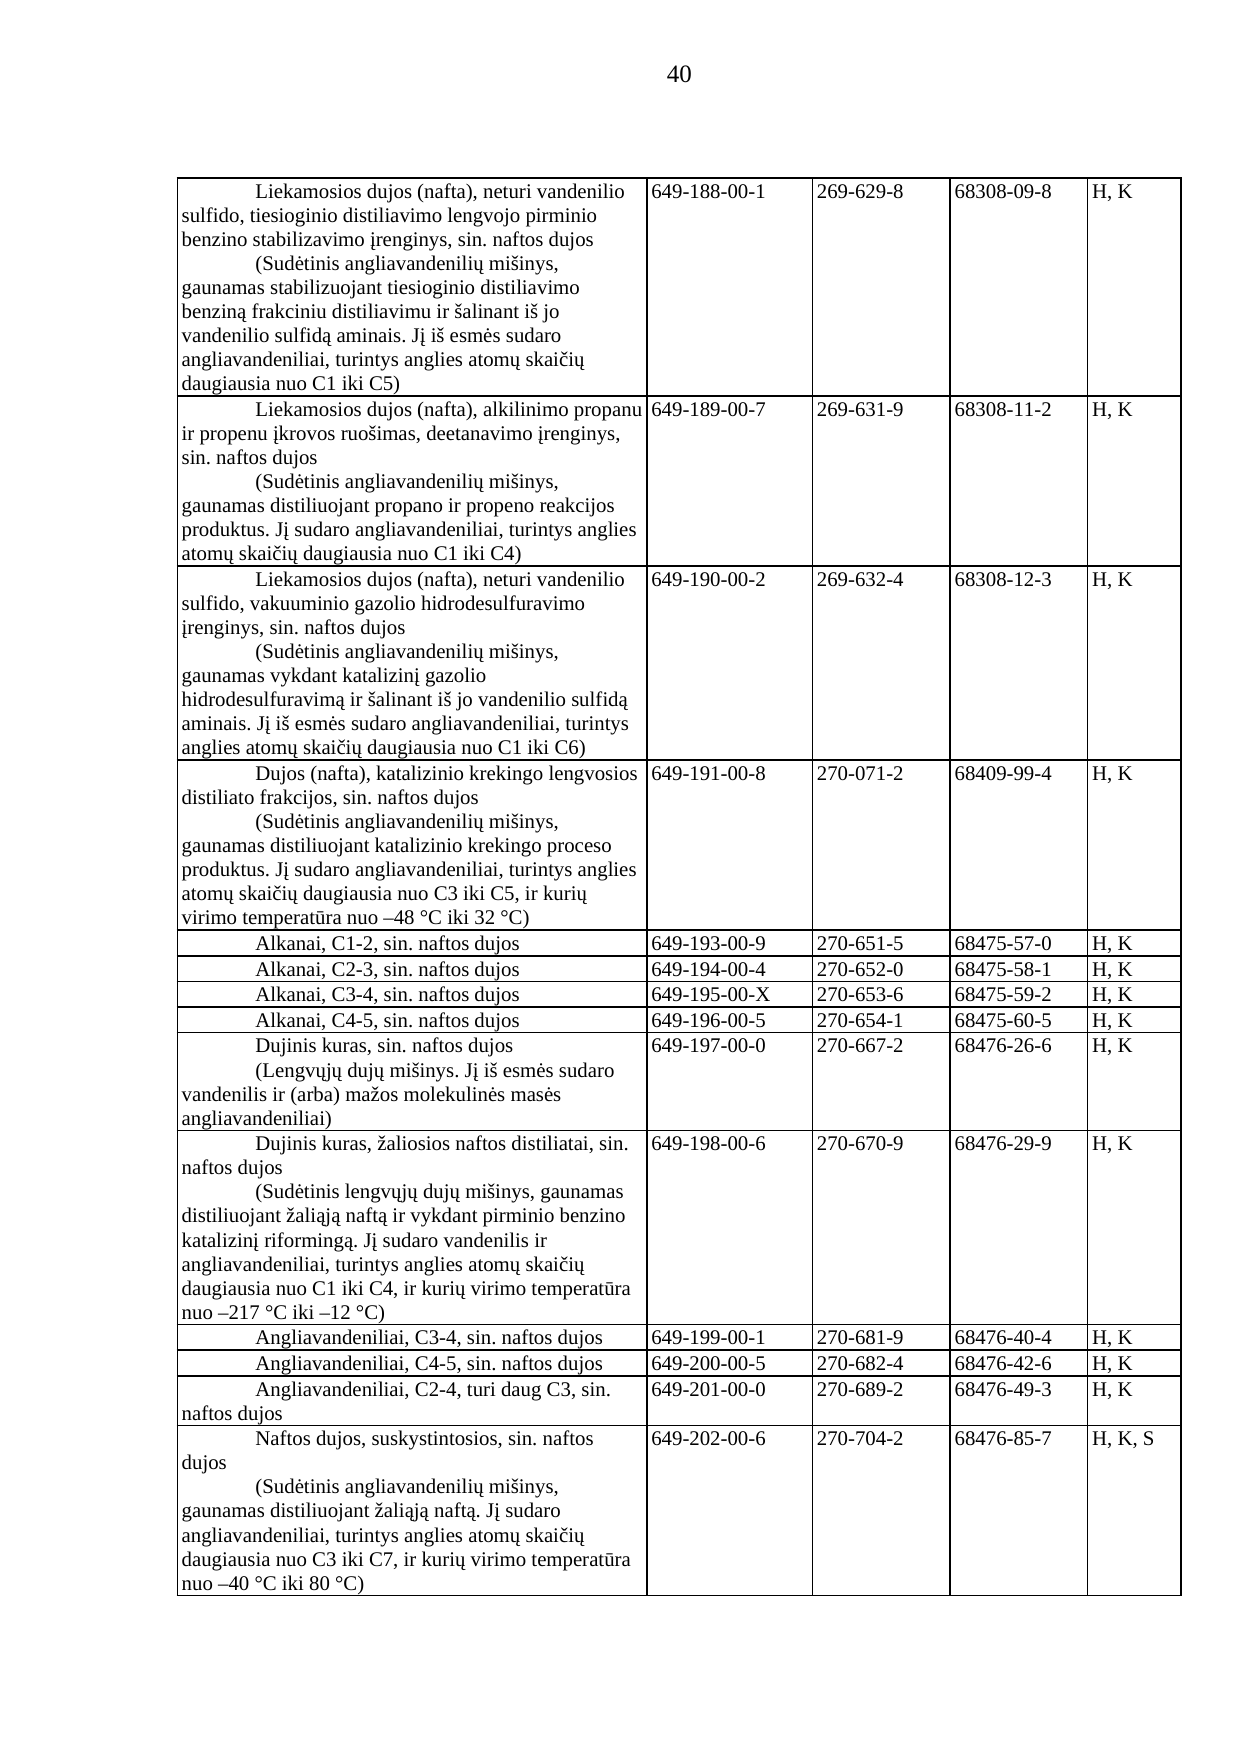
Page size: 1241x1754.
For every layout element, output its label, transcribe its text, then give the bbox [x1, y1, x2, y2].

table_cell H, K [1088, 931, 1092, 955]
table_cell H, K [1088, 982, 1092, 1006]
table_cell 649-189-00-7 [648, 397, 812, 565]
table_cell 68409-99-4 [951, 761, 1087, 929]
table_cell 649-190-00-2 [648, 567, 812, 759]
table_cell H, K [1088, 179, 1180, 395]
table_cell 649-201-00-0 [648, 1377, 812, 1425]
table_cell H, K [1088, 1377, 1180, 1425]
table_cell 270-689-2 [813, 1377, 949, 1425]
table_cell H, K [1088, 957, 1092, 981]
table_cell H, K [1088, 1033, 1180, 1130]
table_cell H, K [1088, 1325, 1092, 1349]
table_cell H, K [1088, 1351, 1092, 1375]
table_cell 649-198-00-6 [648, 1131, 812, 1324]
table_cell 269-632-4 [813, 567, 949, 759]
table_cell 270-071-2 [813, 761, 949, 929]
table_cell H, K [1088, 1008, 1092, 1032]
table_cell 649-202-00-6 [648, 1426, 812, 1595]
table_cell H, K [1088, 567, 1180, 759]
table_cell H, K [1088, 761, 1180, 929]
table_cell 68308-12-3 [951, 567, 1087, 759]
table_cell H, K [1088, 1131, 1180, 1324]
table_cell H, K [1088, 397, 1180, 565]
table_cell 270-704-2 [813, 1426, 949, 1595]
table_cell H, K, S [1088, 1426, 1180, 1595]
table_cell 68308-11-2 [951, 397, 1087, 565]
table_cell 68476-26-6 [951, 1033, 1087, 1130]
table_cell 270-667-2 [813, 1033, 949, 1130]
table_cell 269-629-8 [813, 179, 949, 395]
table_cell 649-197-00-0 [648, 1033, 812, 1130]
table_cell 68476-49-3 [951, 1377, 1087, 1425]
table_cell 68476-29-9 [951, 1131, 1087, 1324]
table_cell 68308-09-8 [951, 179, 1087, 395]
table_cell 269-631-9 [813, 397, 949, 565]
table_cell 68476-85-7 [951, 1426, 1087, 1595]
table_cell 649-191-00-8 [648, 761, 812, 929]
table_cell 270-670-9 [813, 1131, 949, 1324]
table_cell 649-188-00-1 [648, 179, 812, 395]
